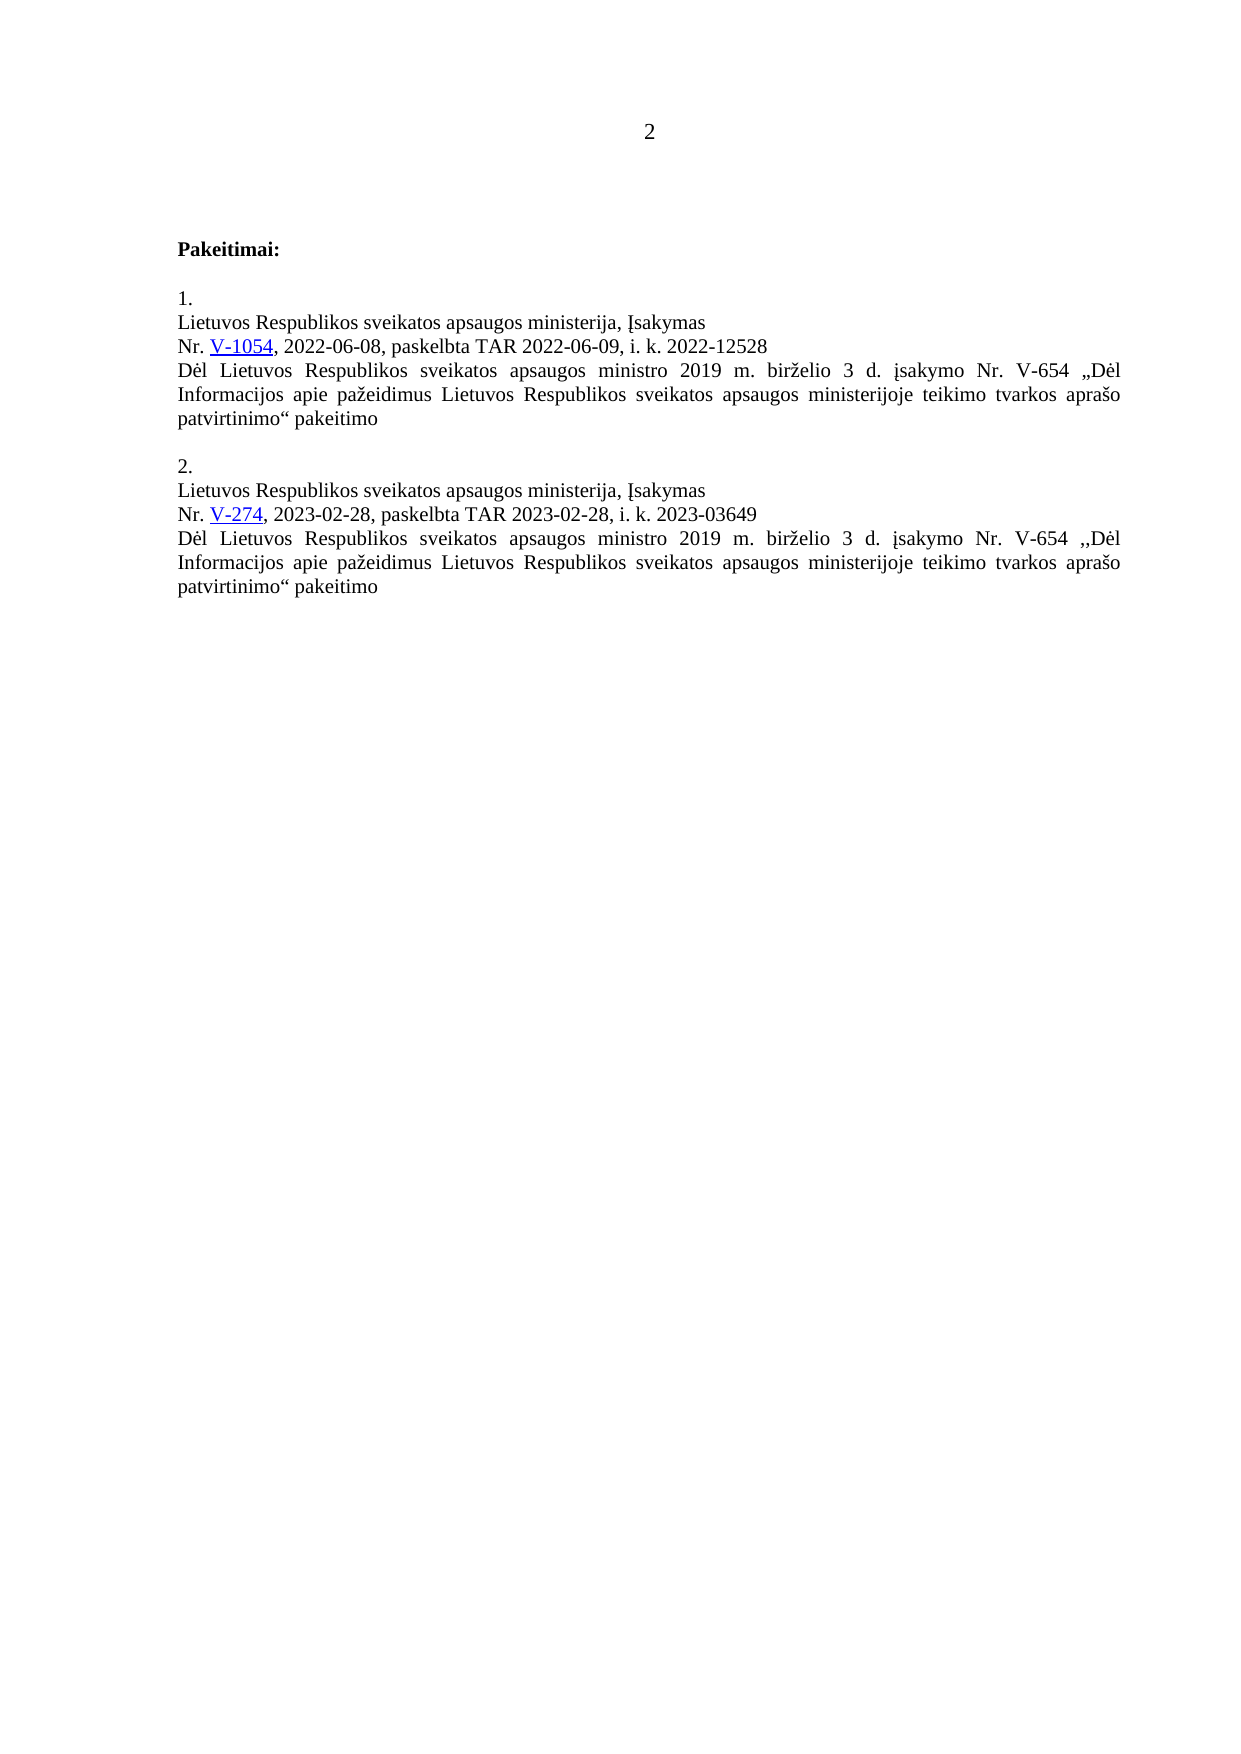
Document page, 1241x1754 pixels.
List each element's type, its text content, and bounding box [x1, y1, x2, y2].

text 2. [177, 454, 1122, 478]
text Dėl Lietuvos Respublikos sveikatos apsaugos ministro 2019 m. birželio 3 d. įsakymo Nr. V-654 ,,Dėl Informacijos apie pažeidimus Lietuvos Respublikos sveikatos apsaugos ministerijoje teikimo tvarkos aprašo patvirtinimo“ pakeitimo [177, 526, 1122, 598]
text Lietuvos Respublikos sveikatos apsaugos ministerija, Įsakymas [177, 309, 1122, 334]
text Pakeitimai: [177, 237, 1122, 261]
text Nr. V-274, 2023-02-28, paskelbta TAR 2023-02-28, i. k. 2023-03649 [177, 502, 1122, 526]
text Nr. V-1054, 2022-06-08, paskelbta TAR 2022-06-09, i. k. 2022-12528 [177, 334, 1122, 358]
text Dėl Lietuvos Respublikos sveikatos apsaugos ministro 2019 m. birželio 3 d. įsakymo Nr. V-654 „Dėl Informacijos apie pažeidimus Lietuvos Respublikos sveikatos apsaugos ministerijoje teikimo tvarkos aprašo patvirtinimo“ pakeitimo [177, 358, 1122, 430]
text 1. [177, 286, 1122, 309]
text Lietuvos Respublikos sveikatos apsaugos ministerija, Įsakymas [177, 478, 1122, 502]
